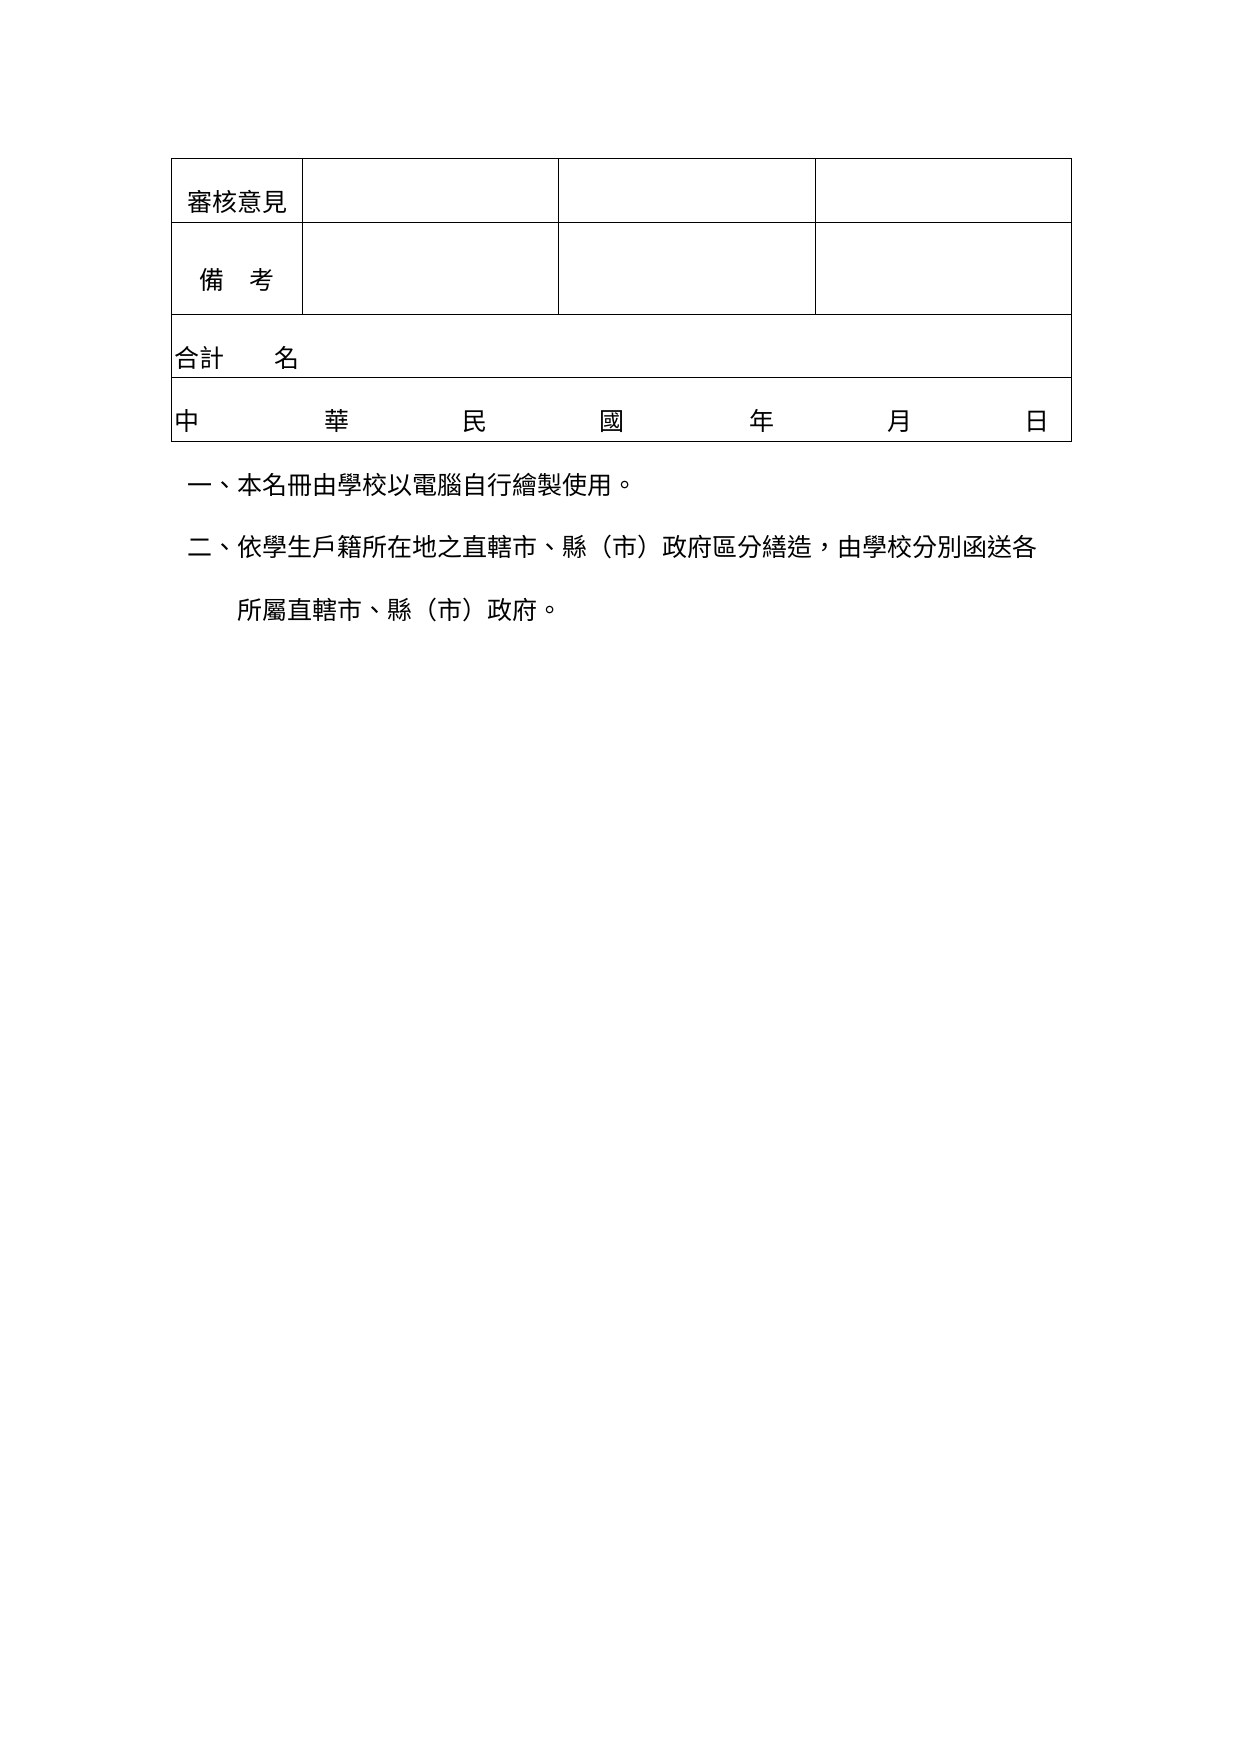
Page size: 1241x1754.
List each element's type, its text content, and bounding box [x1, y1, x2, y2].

table_cell 備 考 [172, 223, 302, 313]
text 一、本名冊由學校以電腦自行繪製使用。 [187, 442, 1053, 504]
table_cell [816, 223, 1071, 313]
table_cell [303, 223, 558, 313]
table_cell [816, 159, 1071, 222]
text 二、依學生戶籍所在地之直轄市、縣（市）政府區分繕造，由學校分別函送各所屬直轄市、縣（市）政府。 [187, 504, 1053, 629]
table_cell [559, 159, 815, 222]
table_cell [303, 159, 558, 222]
table_cell 合計 名 [172, 315, 1071, 377]
table_cell [559, 223, 815, 313]
table_cell 審核意見 [172, 159, 302, 222]
table_cell 中 華 民 國 年 月 日 [172, 378, 1071, 441]
